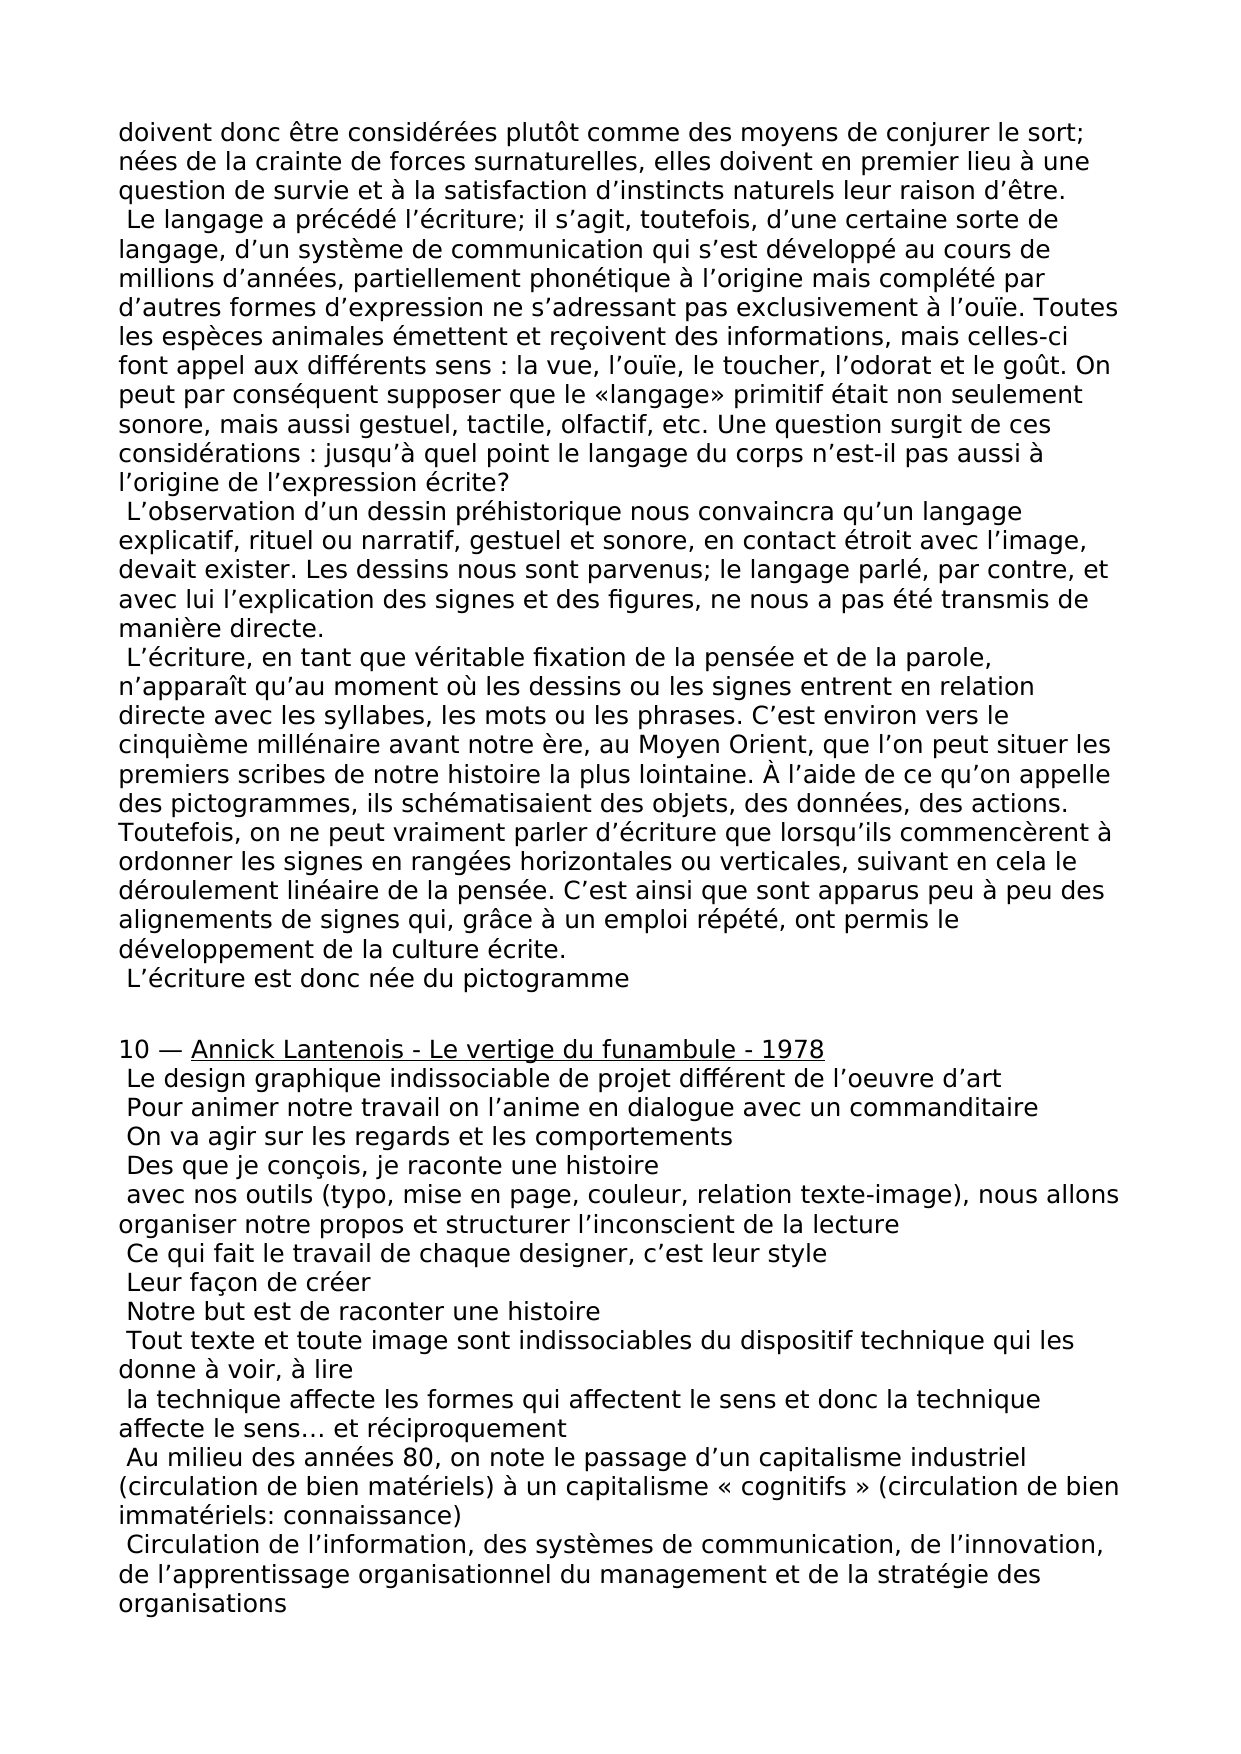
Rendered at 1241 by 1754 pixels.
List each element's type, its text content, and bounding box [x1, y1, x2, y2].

text doivent donc être considérées plutôt comme des moyens de conjurer le sort; nées de la crainte de forces surnaturelles, elles doivent en premier lieu à une question de survie et à la satisfaction d’instincts naturels leur raison d’être. Le langage a précédé l’écriture; il s’agit, toutefois, d’une certaine sorte de langage, d’un système de communication qui s’est développé au cours de millions d’années, partiellement phonétique à l’origine mais complété par d’autres formes d’expression ne s’adressant pas exclusivement à l’ouïe. Toutes les espèces animales émettent et reçoivent des informations, mais celles-ci font appel aux différents sens : la vue, l’ouïe, le toucher, l’odorat et le goût. On peut par conséquent supposer que le «langage» primitif était non seulement sonore, mais aussi gestuel, tactile, olfactif, etc. Une question surgit de ces considérations : jusqu’à quel point le langage du corps n’est-il pas aussi à l’origine de l’expression écrite? L’observation d’un dessin préhistorique nous convaincra qu’un langage explicatif, rituel ou narratif, gestuel et sonore, en contact étroit avec l’image, devait exister. Les dessins nous sont parvenus; le langage parlé, par contre, et avec lui l’explication des signes et des figures, ne nous a pas été transmis de manière directe. L’écriture, en tant que véritable fixation de la pensée et de la parole, n’apparaît qu’au moment où les dessins ou les signes entrent en relation directe avec les syllabes, les mots ou les phrases. C’est environ vers le cinquième millénaire avant notre ère, au Moyen Orient, que l’on peut situer les premiers scribes de notre histoire la plus lointaine. À l’aide de ce qu’on appelle des pictogrammes, ils schématisaient des objets, des données, des actions. Toutefois, on ne peut vraiment parler d’écriture que lorsqu’ils commencèrent à ordonner les signes en rangées horizontales ou verticales, suivant en cela le déroulement linéaire de la pensée. C’est ainsi que sont apparus peu à peu des alignements de signes qui, grâce à un emploi répété, ont permis le développement de la culture écrite. L’écriture est donc née du pictogramme [118, 118, 1122, 1022]
text 10 — Annick Lantenois - Le vertige du funambule - 1978 Le design graphique indissociable de projet différent de l’oeuvre d’art Pour animer notre travail on l’anime en dialogue avec un commanditaire On va agir sur les regards et les comportements Des que je conçois, je raconte une histoire avec nos outils (typo, mise en page, couleur, relation texte-image), nous allons organiser notre propos et structurer l’inconscient de la lecture Ce qui fait le travail de chaque designer, c’est leur style Leur façon de créer Notre but est de raconter une histoire Tout texte et toute image sont indissociables du dispositif technique qui les donne à voir, à lire la technique affecte les formes qui affectent le sens et donc la technique affecte le sens… et réciproquement Au milieu des années 80, on note le passage d’un capitalisme industriel (circulation de bien matériels) à un capitalisme « cognitifs » (circulation de bien immatériels: connaissance) Circulation de l’information, des systèmes de communication, de l’innovation, de l’apprentissage organisationnel du management et de la stratégie des organisations [118, 1035, 1122, 1618]
